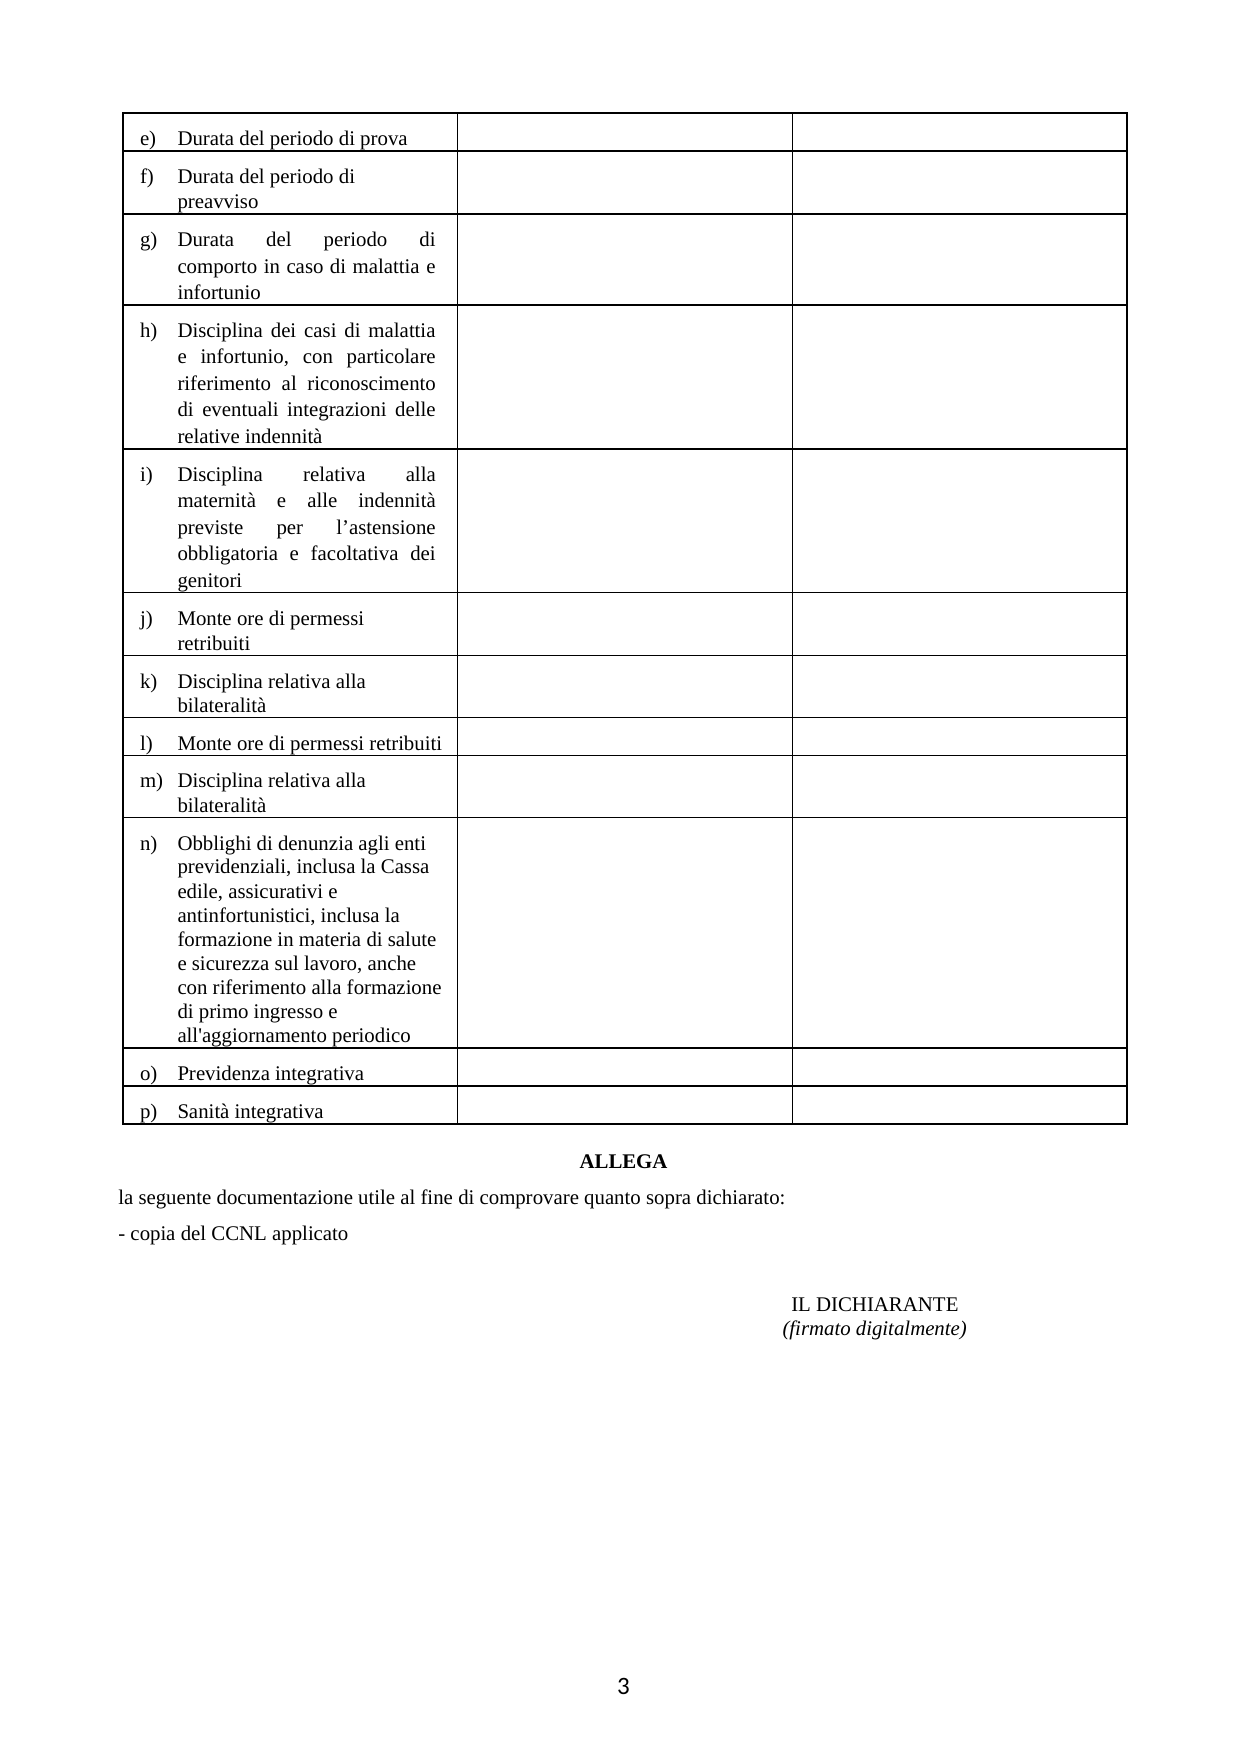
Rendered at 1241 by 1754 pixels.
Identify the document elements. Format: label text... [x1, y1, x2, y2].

table_cell [793, 1087, 1126, 1123]
table_cell [458, 114, 792, 150]
table_cell [458, 215, 792, 304]
table_cell Disciplina relativa alla maternità e alle indennità previste per l’astensione obbligatoria e facoltativa dei genitori [124, 450, 457, 592]
table_cell [458, 450, 792, 592]
table_cell [458, 718, 792, 754]
text IL DICHIARANTE [623, 1293, 1126, 1316]
table_cell [793, 114, 1126, 150]
table_cell Obblighi di denunzia agli enti previdenziali, inclusa la Cassa edile, assicurativi e antinfortunistici, inclusa la formazione in materia di salute e sicurezza sul lavoro, anche con riferimento alla formazione di primo ingresso e all'aggiornamento periodico [124, 818, 457, 1047]
text la seguente documentazione utile al fine di comprovare quanto sopra dichiarato: [118, 1184, 1140, 1209]
table_cell [458, 1049, 792, 1085]
table_cell Previdenza integrativa [124, 1049, 457, 1085]
table_cell Durata del periodo di comporto in caso di malattia e infortunio [124, 215, 457, 304]
table_cell Durata del periodo di prova [124, 114, 457, 150]
table_cell [458, 818, 792, 1047]
table_cell [458, 1087, 792, 1123]
table_cell [793, 718, 1126, 754]
table_cell [793, 818, 1126, 1047]
table_cell [458, 152, 792, 213]
text - copia del CCNL applicato [118, 1221, 1140, 1245]
table_cell [458, 656, 792, 717]
table_cell [793, 152, 1126, 213]
table_cell [793, 215, 1126, 304]
table_cell Disciplina relativa alla bilateralità [124, 756, 457, 817]
table_cell Monte ore di permessi retribuiti [124, 718, 457, 754]
table_cell [793, 756, 1126, 817]
table_cell [458, 306, 792, 448]
text ALLEGA [106, 1148, 1140, 1173]
table_cell [793, 656, 1126, 717]
table_cell [793, 306, 1126, 448]
table_cell [793, 593, 1126, 655]
table_cell Monte ore di permessi retribuiti [124, 593, 457, 655]
table_cell Durata del periodo di preavviso [124, 152, 457, 213]
table_cell [793, 450, 1126, 592]
table_cell [458, 756, 792, 817]
table_cell [458, 593, 792, 655]
table_cell Sanità integrativa [124, 1087, 457, 1123]
table_cell [793, 1049, 1126, 1085]
table_cell Disciplina dei casi di malattia e infortunio, con particolare riferimento al riconoscimento di eventuali integrazioni delle relative indennità [124, 306, 457, 448]
table_cell Disciplina relativa alla bilateralità [124, 656, 457, 717]
text (firmato digitalmente) [623, 1316, 1126, 1339]
